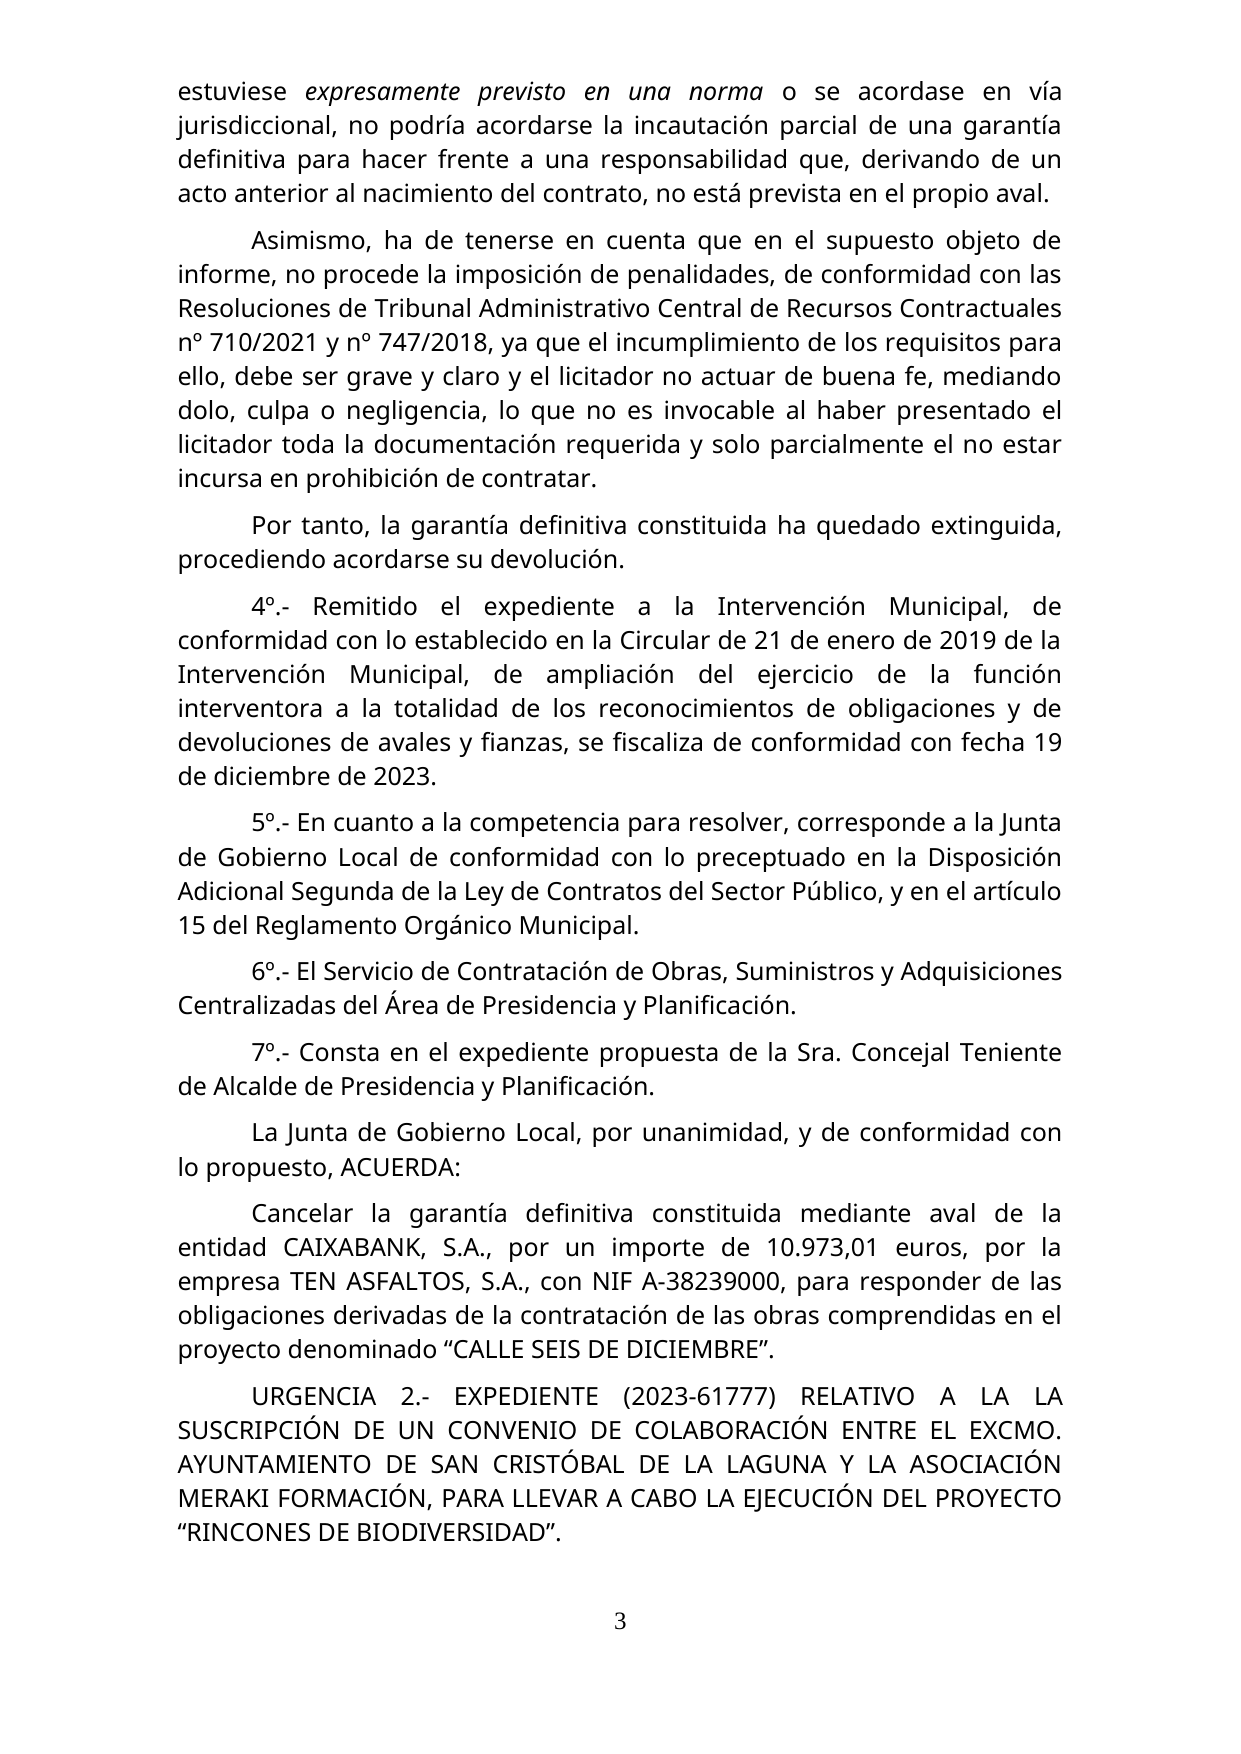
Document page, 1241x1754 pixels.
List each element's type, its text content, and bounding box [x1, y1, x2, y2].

text Asimismo, ha de tenerse en cuenta que en el supuesto objeto de informe, no procede la imposición de penalidades, de conformidad con las Resoluciones de Tribunal Administrativo Central de Recursos Contractuales nº 710/2021 y nº 747/2018, ya que el incumplimiento de los requisitos para ello, debe ser grave y claro y el licitador no actuar de buena fe, mediando dolo, culpa o negligencia, lo que no es invocable al haber presentado el licitador toda la documentación requerida y solo parcialmente el no estar incursa en prohibición de contratar. [177, 223, 1063, 495]
text La Junta de Gobierno Local, por unanimidad, y de conformidad con lo propuesto, ACUERDA: [177, 1115, 1063, 1183]
text 5º.- En cuanto a la competencia para resolver, corresponde a la Junta de Gobierno Local de conformidad con lo preceptuado en la Disposición Adicional Segunda de la Ley de Contratos del Sector Público, y en el artículo 15 del Reglamento Orgánico Municipal. [177, 805, 1063, 941]
text Por tanto, la garantía definitiva constituida ha quedado extinguida, procediendo acordarse su devolución. [177, 508, 1063, 576]
text URGENCIA 2.- EXPEDIENTE (2023-61777) RELATIVO A LA LA SUSCRIPCIÓN DE UN CONVENIO DE COLABORACIÓN ENTRE EL EXCMO. AYUNTAMIENTO DE SAN CRISTÓBAL DE LA LAGUNA Y LA ASOCIACIÓN MERAKI FORMACIÓN, PARA LLEVAR A CABO LA EJECUCIÓN DEL PROYECTO “RINCONES DE BIODIVERSIDAD”. [177, 1378, 1063, 1549]
text Cancelar la garantía definitiva constituida mediante aval de la entidad CAIXABANK, S.A., por un importe de 10.973,01 euros, por la empresa TEN ASFALTOS, S.A., con NIF A-38239000, para responder de las obligaciones derivadas de la contratación de las obras comprendidas en el proyecto denominado “CALLE SEIS DE DICIEMBRE”. [177, 1196, 1063, 1366]
text estuviese expresamente previsto en una norma o se acordase en vía jurisdiccional, no podría acordarse la incautación parcial de una garantía definitiva para hacer frente a una responsabilidad que, derivando de un acto anterior al nacimiento del contrato, no está prevista en el propio aval. [177, 74, 1063, 210]
text 6º.- El Servicio de Contratación de Obras, Suministros y Adquisiciones Centralizadas del Área de Presidencia y Planificación. [177, 954, 1063, 1022]
text 7º.- Consta en el expediente propuesta de la Sra. Concejal Teniente de Alcalde de Presidencia y Planificación. [177, 1034, 1063, 1103]
text 4º.- Remitido el expediente a la Intervención Municipal, de conformidad con lo establecido en la Circular de 21 de enero de 2019 de la Intervención Municipal, de ampliación del ejercicio de la función interventora a la totalidad de los reconocimientos de obligaciones y de devoluciones de avales y fianzas, se fiscaliza de conformidad con fecha 19 de diciembre de 2023. [177, 588, 1063, 793]
